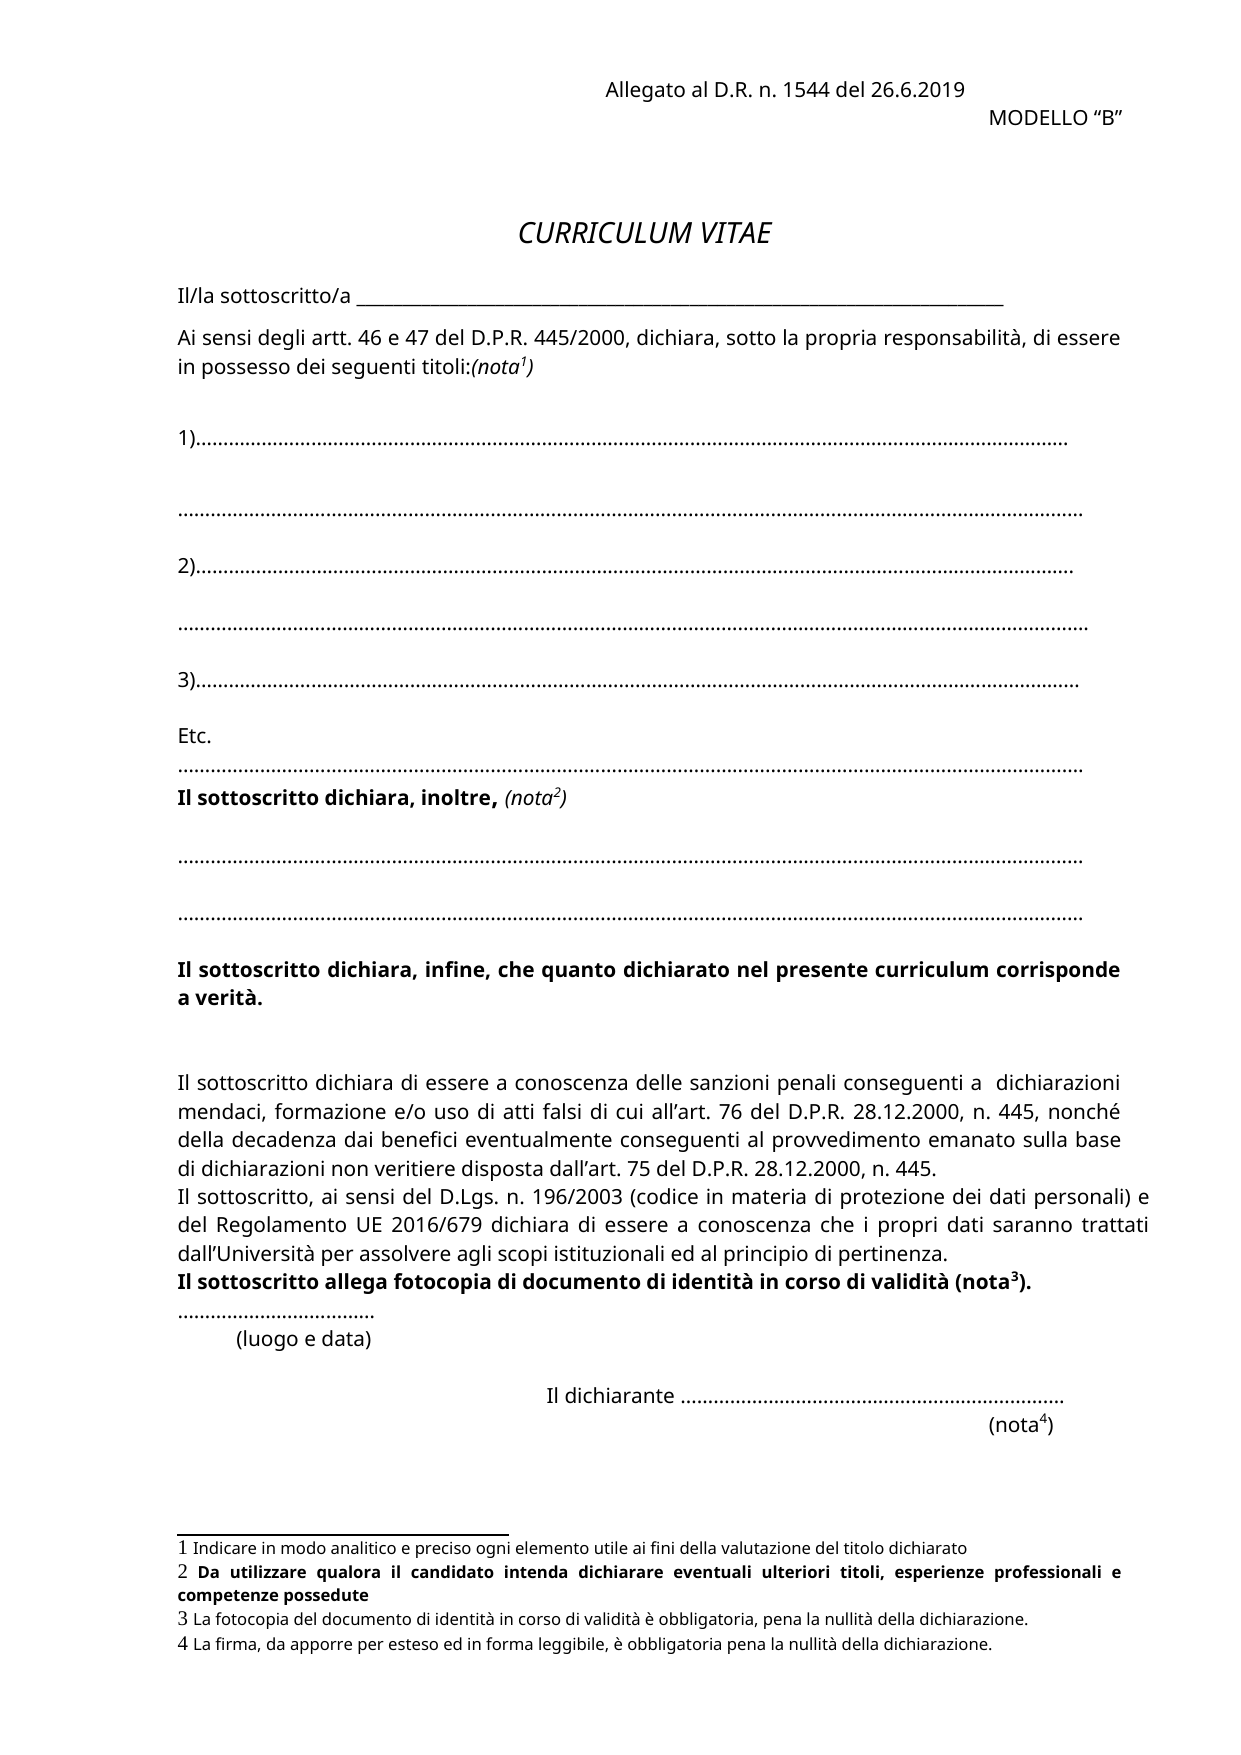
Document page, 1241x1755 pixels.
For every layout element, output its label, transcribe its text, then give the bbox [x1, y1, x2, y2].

subtitle CURRICULUM VITAE [177, 213, 1122, 252]
subtitle Ai sensi degli artt. 46 e 47 del D.P.R. 445/2000, dichiara, sotto la propria responsabilità, di essere in possesso dei seguenti titoli:(nota) [177, 323, 1122, 380]
subtitle Il sottoscritto dichiara, inoltre, (nota) [177, 778, 1122, 812]
text ………………………………………………………………..………………………………………………………………………………. [177, 750, 1122, 778]
text La fotocopia del documento di identità in corso di validità è obbligatoria, pena la nullità della dichiarazione. [177, 1606, 1180, 1631]
text Il sottoscritto dichiara, infine, che quanto dichiarato nel presente curriculum corrisponde a verità. [177, 955, 1122, 1012]
text Allegato al D.R. n. 1544 del 26.6.2019 [177, 75, 1151, 103]
text Indicare in modo analitico e preciso ogni elemento utile ai fini della valutazione del titolo dichiarato [177, 1535, 1122, 1559]
text Da utilizzare qualora il candidato intenda dichiarare eventuali ulteriori titoli, esperienze professionali e competenze possedute [177, 1559, 1122, 1606]
subtitle MODELLO “B” [177, 103, 1122, 132]
text La firma, da apporre per esteso ed in forma leggibile, è obbligatoria pena la nullità della dichiarazione. [177, 1631, 1122, 1655]
text …………………………………………………………………………………………………………………………………………………. [177, 608, 1122, 636]
text ………………………………………………………………………………………………………………………………………………… [177, 494, 1122, 522]
text Il sottoscritto dichiara di essere a conoscenza delle sanzioni penali conseguenti a dichiarazioni mendaci, formazione e/o uso di atti falsi di cui all’art. 76 del D.P.R. 28.12.2000, n. 445, nonché della decadenza dai benefici eventualmente conseguenti al provvedimento emanato sulla base di dichiarazioni non veritiere disposta dall’art. 75 del D.P.R. 28.12.2000, n. 445. [177, 1068, 1122, 1182]
text Il sottoscritto allega fotocopia di documento di identità in corso di validità (nota). [177, 1267, 1122, 1296]
text ………………………………………………………………………………………………………………………………………………… [177, 841, 1122, 869]
text Etc. [177, 722, 1122, 750]
text 3)…………………………………………………..………………………………………………………………………………………… [177, 665, 1122, 693]
text (luogo e data) [177, 1324, 1122, 1353]
text ……………………………… [177, 1296, 1122, 1324]
text 1)…………………………………………………………………………………………………………………………………………… [177, 423, 1122, 451]
text 2)……………………………………………………………………………………………………………………………………………. [177, 551, 1122, 579]
text (nota) [177, 1410, 1122, 1438]
text Il dichiarante ……………………………………………………………. [177, 1381, 1122, 1410]
text Il/la sottoscritto/a ______________________________________________________________________ [177, 281, 1122, 309]
text ………………………………………………………………………………………………………………………………………………… [177, 898, 1122, 926]
text Il sottoscritto, ai sensi del D.Lgs. n. 196/2003 (codice in materia di protezione dei dati personali) e del Regolamento UE 2016/679 dichiara di essere a conoscenza che i propri dati saranno trattati dall’Università per assolvere agli scopi istituzionali ed al principio di pertinenza. [177, 1182, 1151, 1267]
